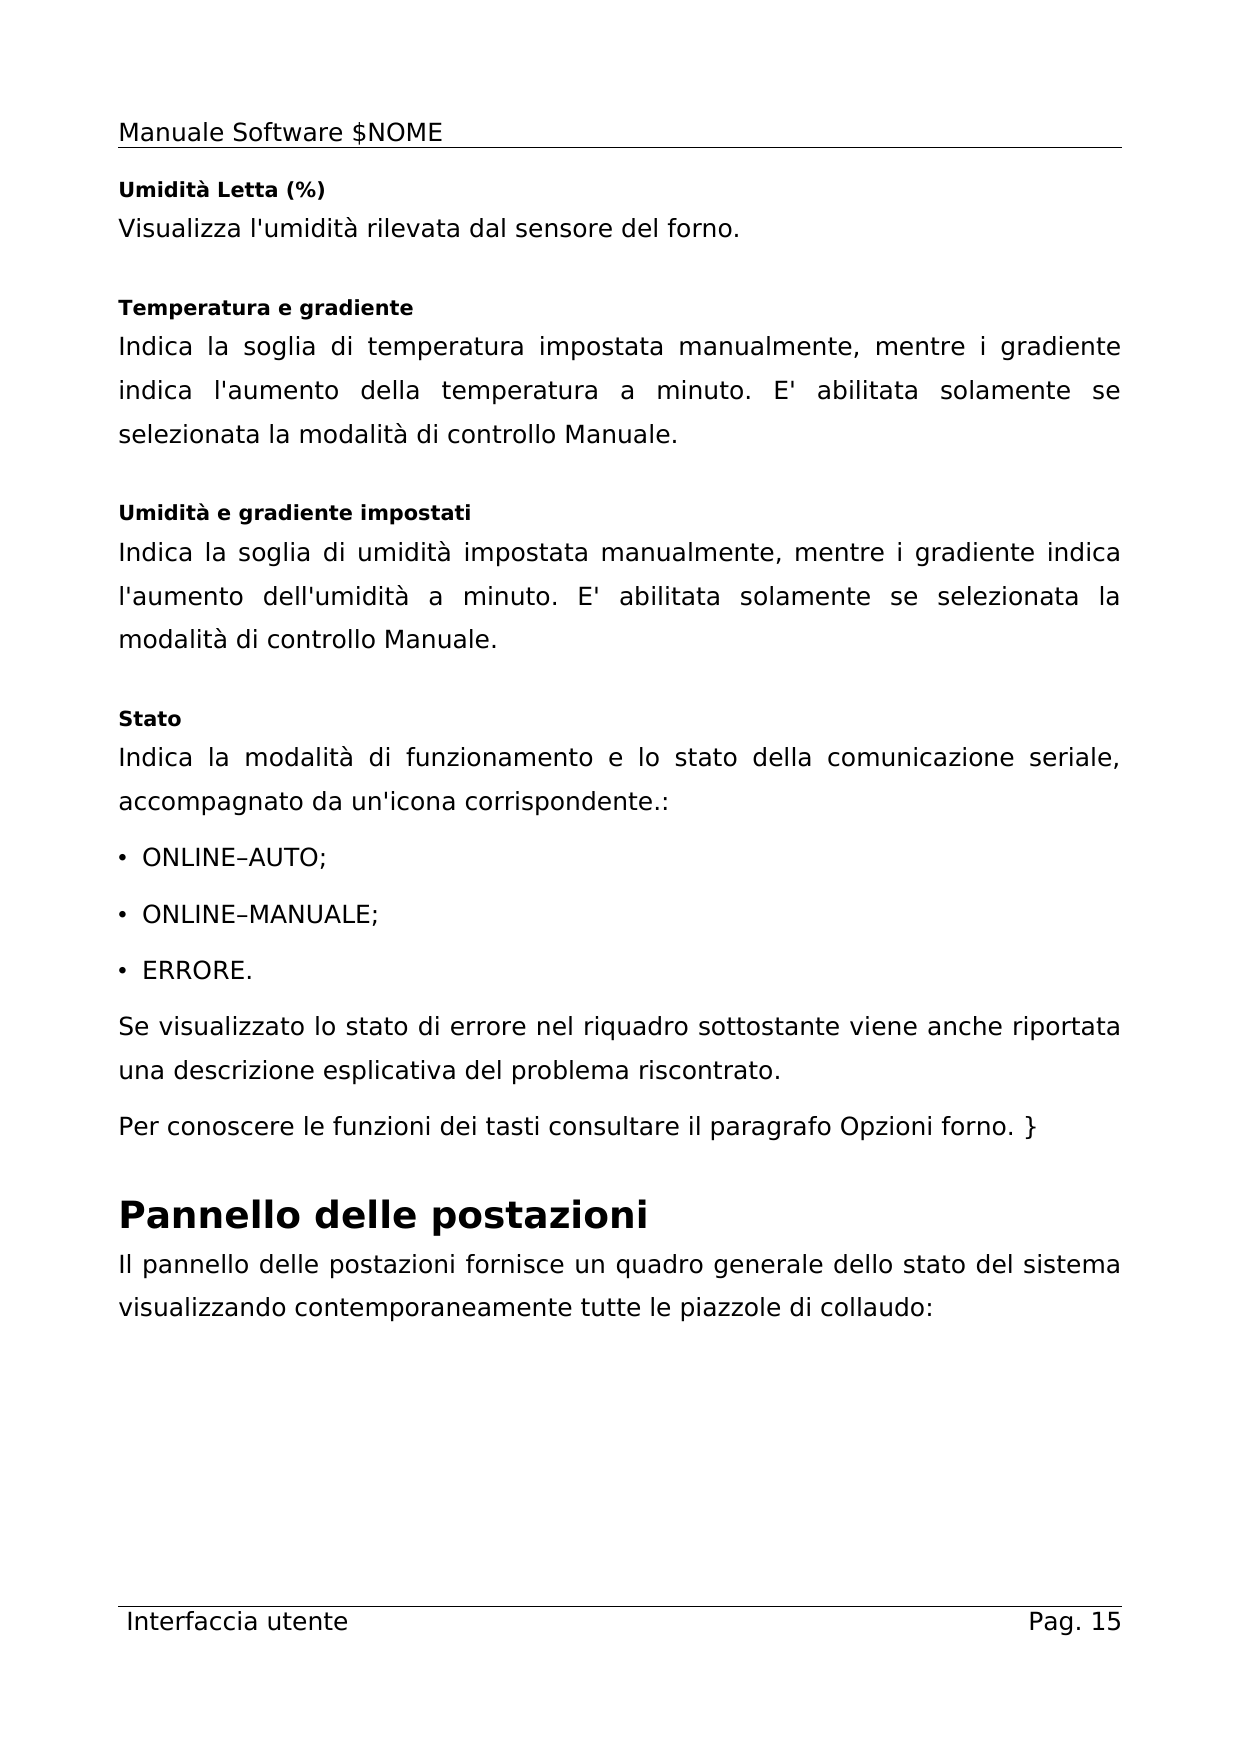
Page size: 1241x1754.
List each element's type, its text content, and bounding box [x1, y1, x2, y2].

text Indica la soglia di umidità impostata manualmente, mentre i gradiente indica l'aumento dell'umidità a minuto. E' abilitata solamente se selezionata la modalità di controllo Manuale. [118, 538, 1122, 655]
text Se visualizzato lo stato di errore nel riquadro sottostante viene anche riportata una descrizione esplicativa del problema riscontrato. [118, 1012, 1122, 1085]
subtitle Umidità Letta (%) [118, 178, 1122, 202]
text Indica la soglia di temperatura impostata manualmente, mentre i gradiente indica l'aumento della temperatura a minuto. E' abilitata solamente se selezionata la modalità di controllo Manuale. [118, 333, 1122, 449]
text Indica la modalità di funzionamento e lo stato della comunicazione seriale, accompagnato da un'icona corrispondente.: [118, 744, 1122, 817]
text Il pannello delle postazioni fornisce un quadro generale dello stato del sistema visualizzando contemporaneamente tutte le piazzole di collaudo: [118, 1250, 1122, 1323]
text Per conoscere le funzioni dei tasti consultare il paragrafo Opzioni forno. } [118, 1112, 1122, 1142]
subtitle Pannello delle postazioni [118, 1194, 1122, 1237]
list ONLINE–MANUALE; [118, 900, 1122, 929]
subtitle Umidità e gradiente impostati [118, 501, 1122, 526]
subtitle Stato [118, 707, 1122, 731]
text Visualizza l'umidità rilevata dal sensore del forno. [118, 214, 1122, 244]
list ERRORE. [118, 956, 1122, 985]
list ONLINE–AUTO; [118, 844, 1122, 873]
subtitle Temperatura e gradiente [118, 296, 1122, 320]
